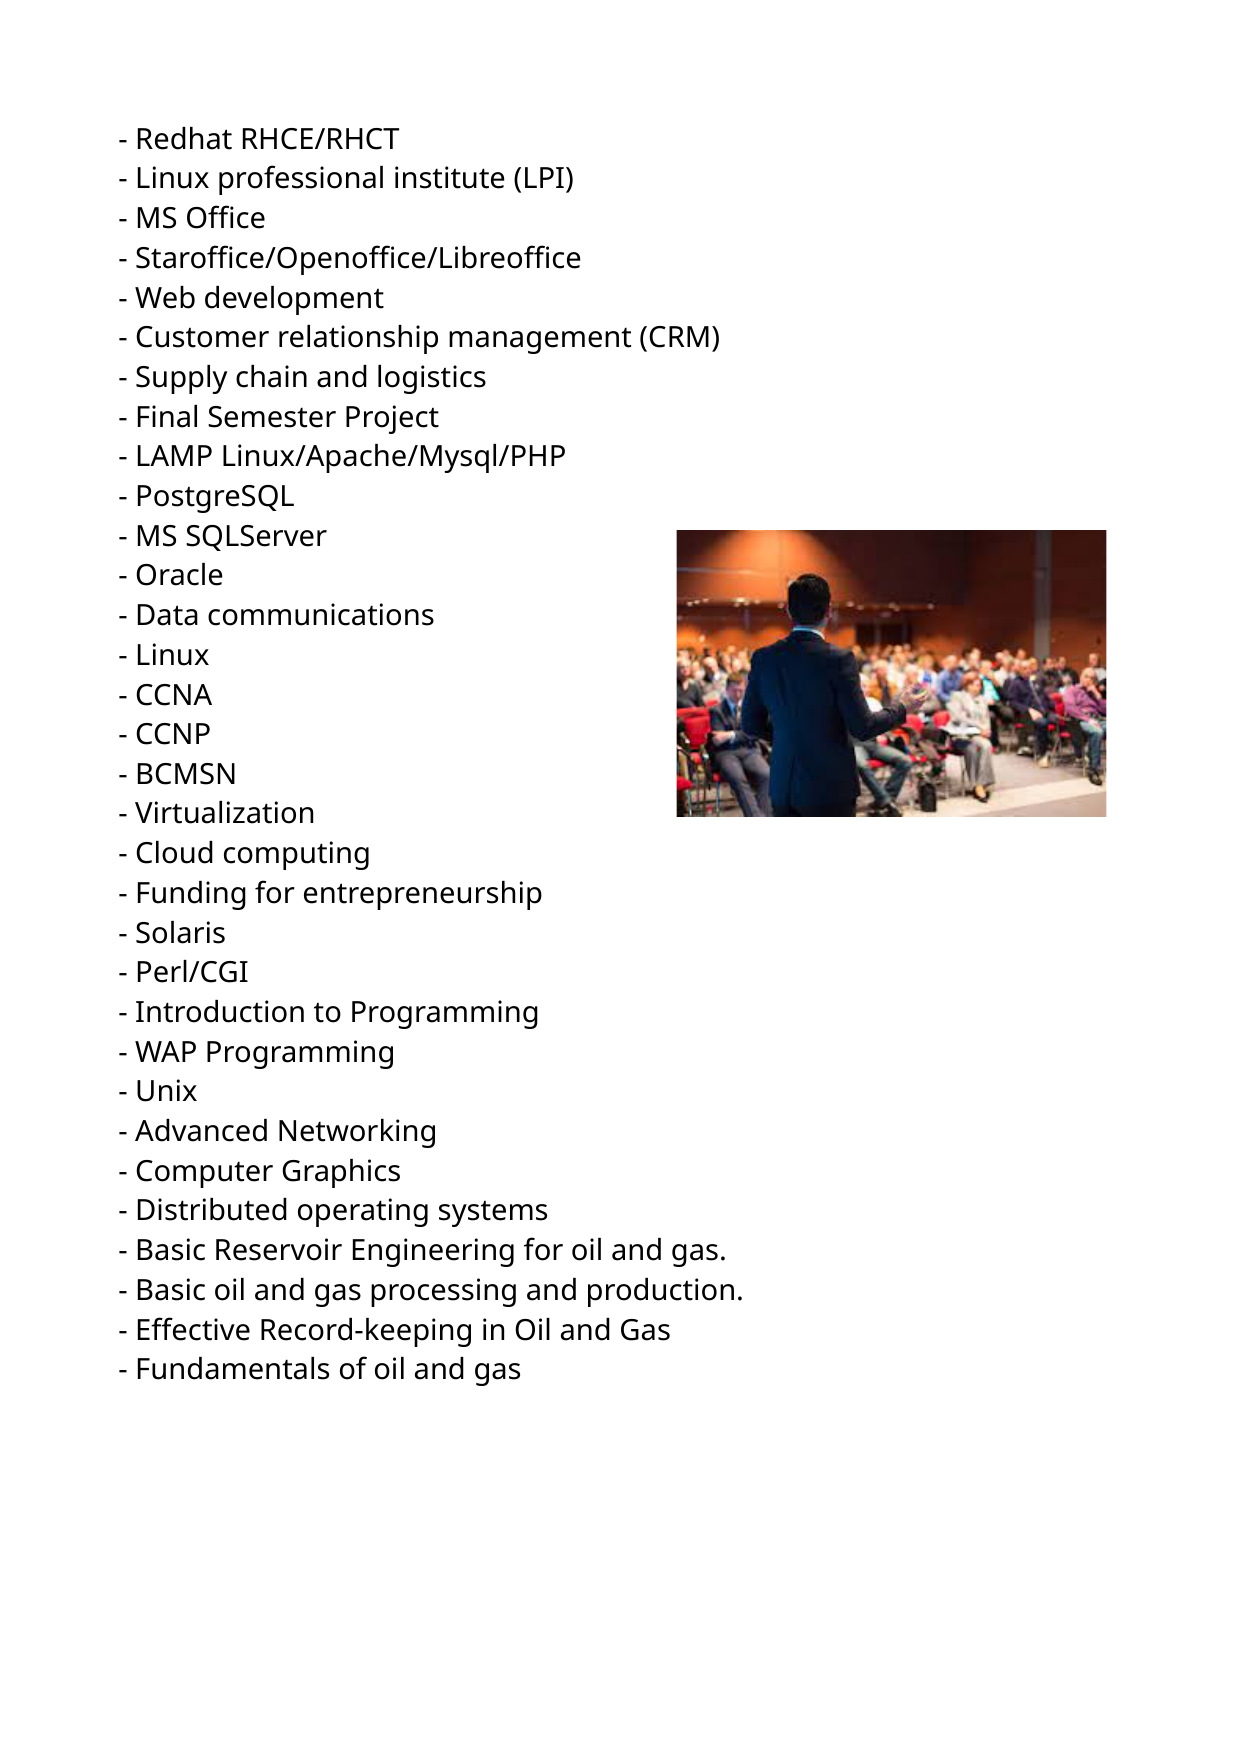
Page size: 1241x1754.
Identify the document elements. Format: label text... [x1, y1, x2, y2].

text - Virtualization [118, 793, 1122, 832]
text [1107, 634, 1122, 674]
text - Fundamentals of oil and gas [118, 1348, 1122, 1388]
text [1107, 753, 1122, 793]
picture [676, 530, 1107, 817]
text - Introduction to Programming [118, 991, 1122, 1031]
text - MS SQLServer [118, 515, 1122, 555]
text - BCMSN [118, 753, 676, 793]
text - MS Office [118, 197, 1122, 237]
text - Basic Reservoir Engineering for oil and gas. [118, 1229, 1122, 1269]
text - Funding for entrepreneurship [118, 872, 1122, 912]
text [1107, 555, 1122, 594]
text - Oracle [118, 555, 676, 594]
text - Linux professional institute (LPI) [118, 158, 1122, 197]
text [1107, 713, 1122, 753]
text - CCNP [118, 713, 676, 753]
text - Computer Graphics [118, 1150, 1122, 1190]
text - Perl/CGI [118, 952, 1122, 991]
text - WAP Programming [118, 1031, 1122, 1071]
text - Solaris [118, 912, 1122, 952]
text - Basic oil and gas processing and production. [118, 1269, 1122, 1309]
text - LAMP Linux/Apache/Mysql/PHP [118, 436, 1122, 475]
text - Staroffice/Openoffice/Libreoffice [118, 237, 1122, 277]
text - Cloud computing [118, 832, 1122, 872]
text - Linux [118, 634, 676, 674]
text - Advanced Networking [118, 1110, 1122, 1150]
text - Distributed operating systems [118, 1190, 1122, 1229]
text - Supply chain and logistics [118, 356, 1122, 396]
text - PostgreSQL [118, 475, 1122, 515]
text [1107, 594, 1122, 634]
text [1107, 674, 1122, 713]
text - CCNA [118, 674, 676, 713]
text - Customer relationship management (CRM) [118, 317, 1122, 356]
text - Effective Record-keeping in Oil and Gas [118, 1309, 1122, 1348]
text - Redhat RHCE/RHCT [118, 118, 1122, 158]
text - Data communications [118, 594, 676, 634]
text - Unix [118, 1071, 1122, 1110]
text - Final Semester Project [118, 396, 1122, 436]
text - Web development [118, 277, 1122, 317]
